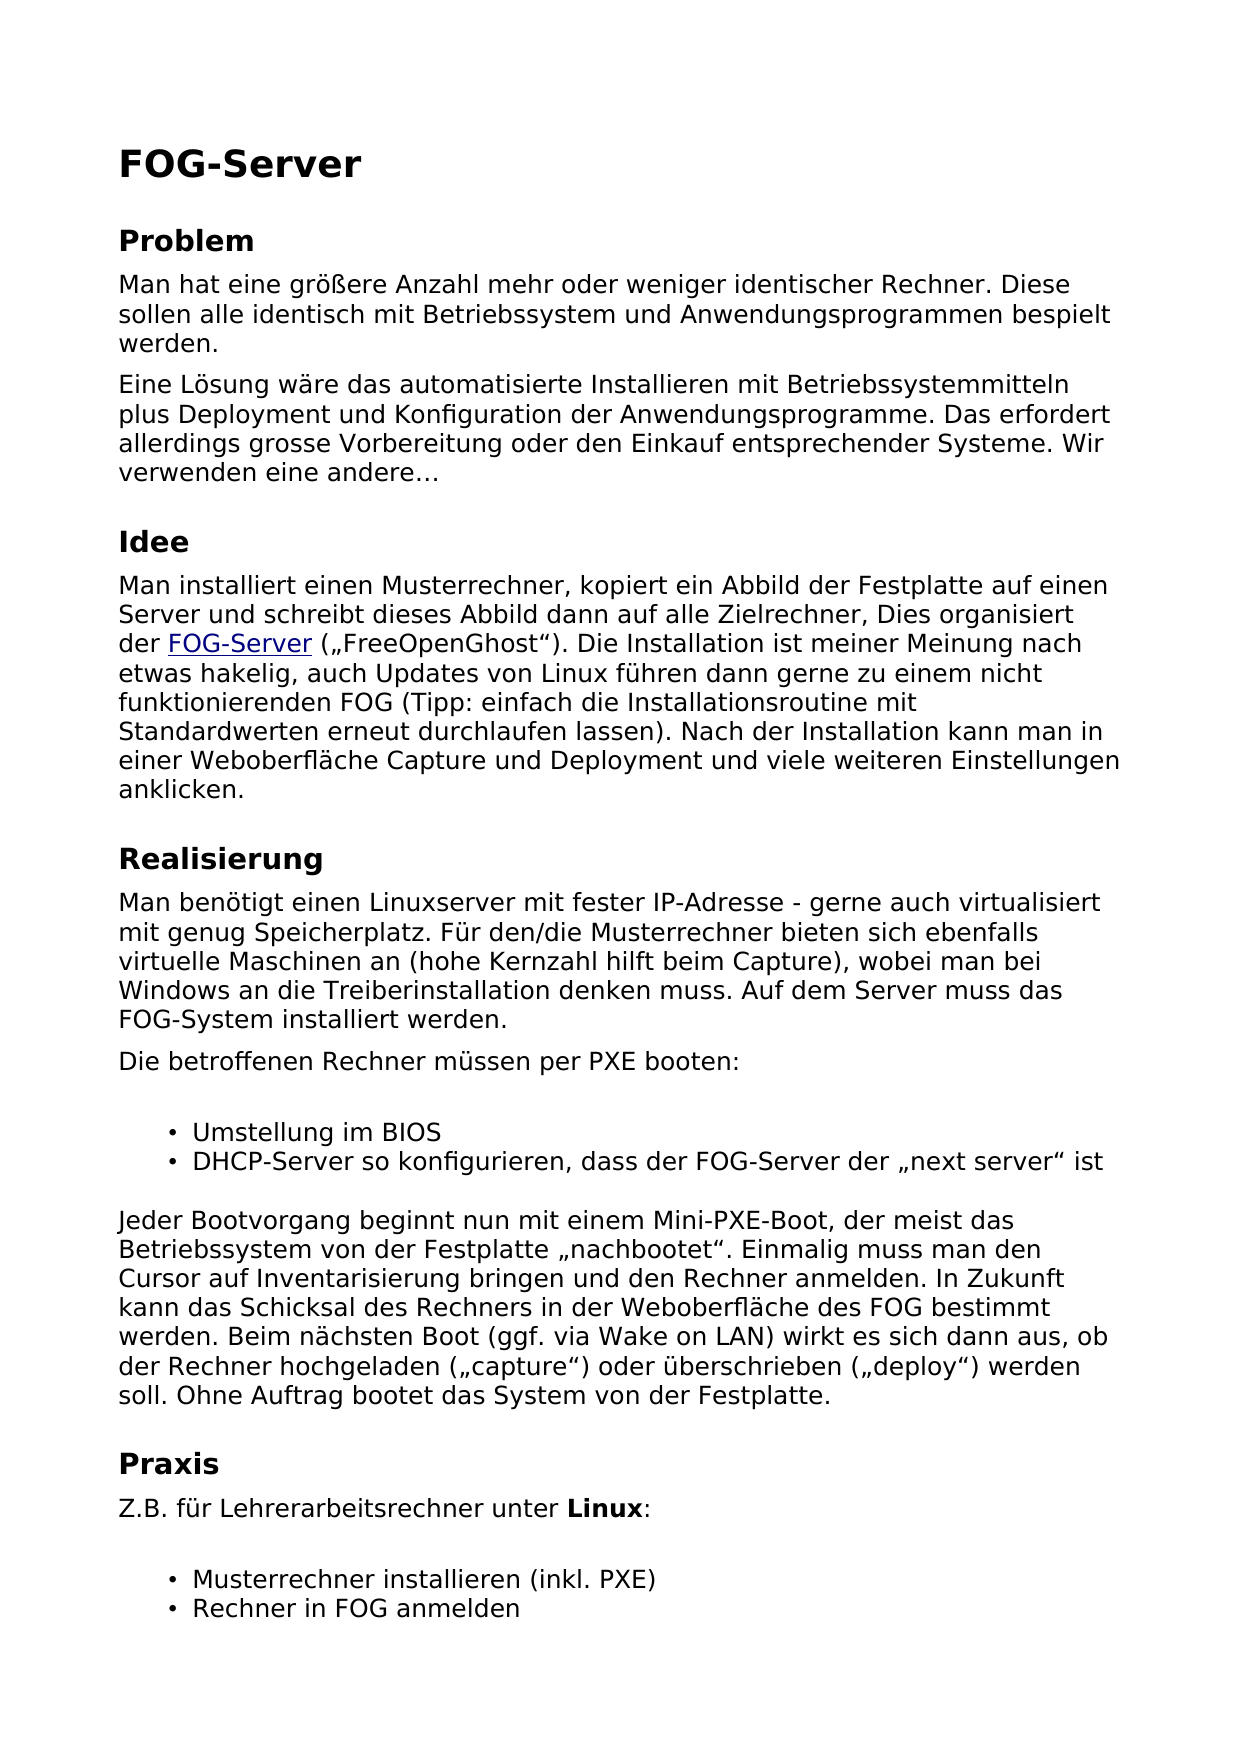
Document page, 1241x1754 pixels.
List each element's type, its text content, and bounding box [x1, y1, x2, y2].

list Musterrechner installieren (inkl. PXE) [177, 1565, 1122, 1594]
list Rechner in FOG anmelden [177, 1594, 1122, 1623]
text Man installiert einen Musterrechner, kopiert ein Abbild der Festplatte auf einen Server und schreibt dieses Abbild dann auf alle Zielrechner, Dies organisiert der FOG-Server („FreeOpenGhost“). Die Installation ist meiner Meinung nach etwas hakelig, auch Updates von Linux führen dann gerne zu einem nicht funktionierenden FOG (Tipp: einfach die Installationsroutine mit Standardwerten erneut durchlaufen lassen). Nach der Installation kann man in einer Weboberfläche Capture und Deployment und viele weiteren Einstellungen anklicken. [118, 571, 1122, 805]
text Jeder Bootvorgang beginnt nun mit einem Mini-PXE-Boot, der meist das Betriebssystem von der Festplatte „nachbootet“. Einmalig muss man den Cursor auf Inventarisierung bringen und den Rechner anmelden. In Zukunft kann das Schicksal des Rechners in der Weboberfläche des FOG bestimmt werden. Beim nächsten Boot (ggf. via Wake on LAN) wirkt es sich dann aus, ob der Rechner hochgeladen („capture“) oder überschrieben („deploy“) werden soll. Ohne Auftrag bootet das System von der Festplatte. [118, 1206, 1122, 1410]
list DHCP-Server so konfigurieren, dass der FOG-Server der „next server“ ist [177, 1147, 1122, 1176]
text Z.B. für Lehrerarbeitsrechner unter Linux: [118, 1494, 1122, 1523]
text Man benötigt einen Linuxserver mit fester IP-Adresse - gerne auch virtualisiert mit genug Speicherplatz. Für den/die Musterrechner bieten sich ebenfalls virtuelle Maschinen an (hohe Kernzahl hilft beim Capture), wobei man bei Windows an die Treiberinstallation denken muss. Auf dem Server muss das FOG-System installiert werden. [118, 889, 1122, 1034]
subtitle FOG-Server [118, 143, 1122, 187]
subtitle Idee [118, 525, 1122, 559]
subtitle Realisierung [118, 842, 1122, 876]
text Eine Lösung wäre das automatisierte Installieren mit Betriebssystemmitteln plus Deployment und Konfiguration der Anwendungsprogramme. Das erfordert allerdings grosse Vorbereitung oder den Einkauf entsprechender Systeme. Wir verwenden eine andere… [118, 371, 1122, 487]
text Man hat eine größere Anzahl mehr oder weniger identischer Rechner. Diese sollen alle identisch mit Betriebssystem und Anwendungsprogrammen bespielt werden. [118, 271, 1122, 358]
subtitle Praxis [118, 1448, 1122, 1482]
text Die betroffenen Rechner müssen per PXE booten: [118, 1047, 1122, 1076]
list Umstellung im BIOS [177, 1118, 1122, 1147]
subtitle Problem [118, 224, 1122, 258]
